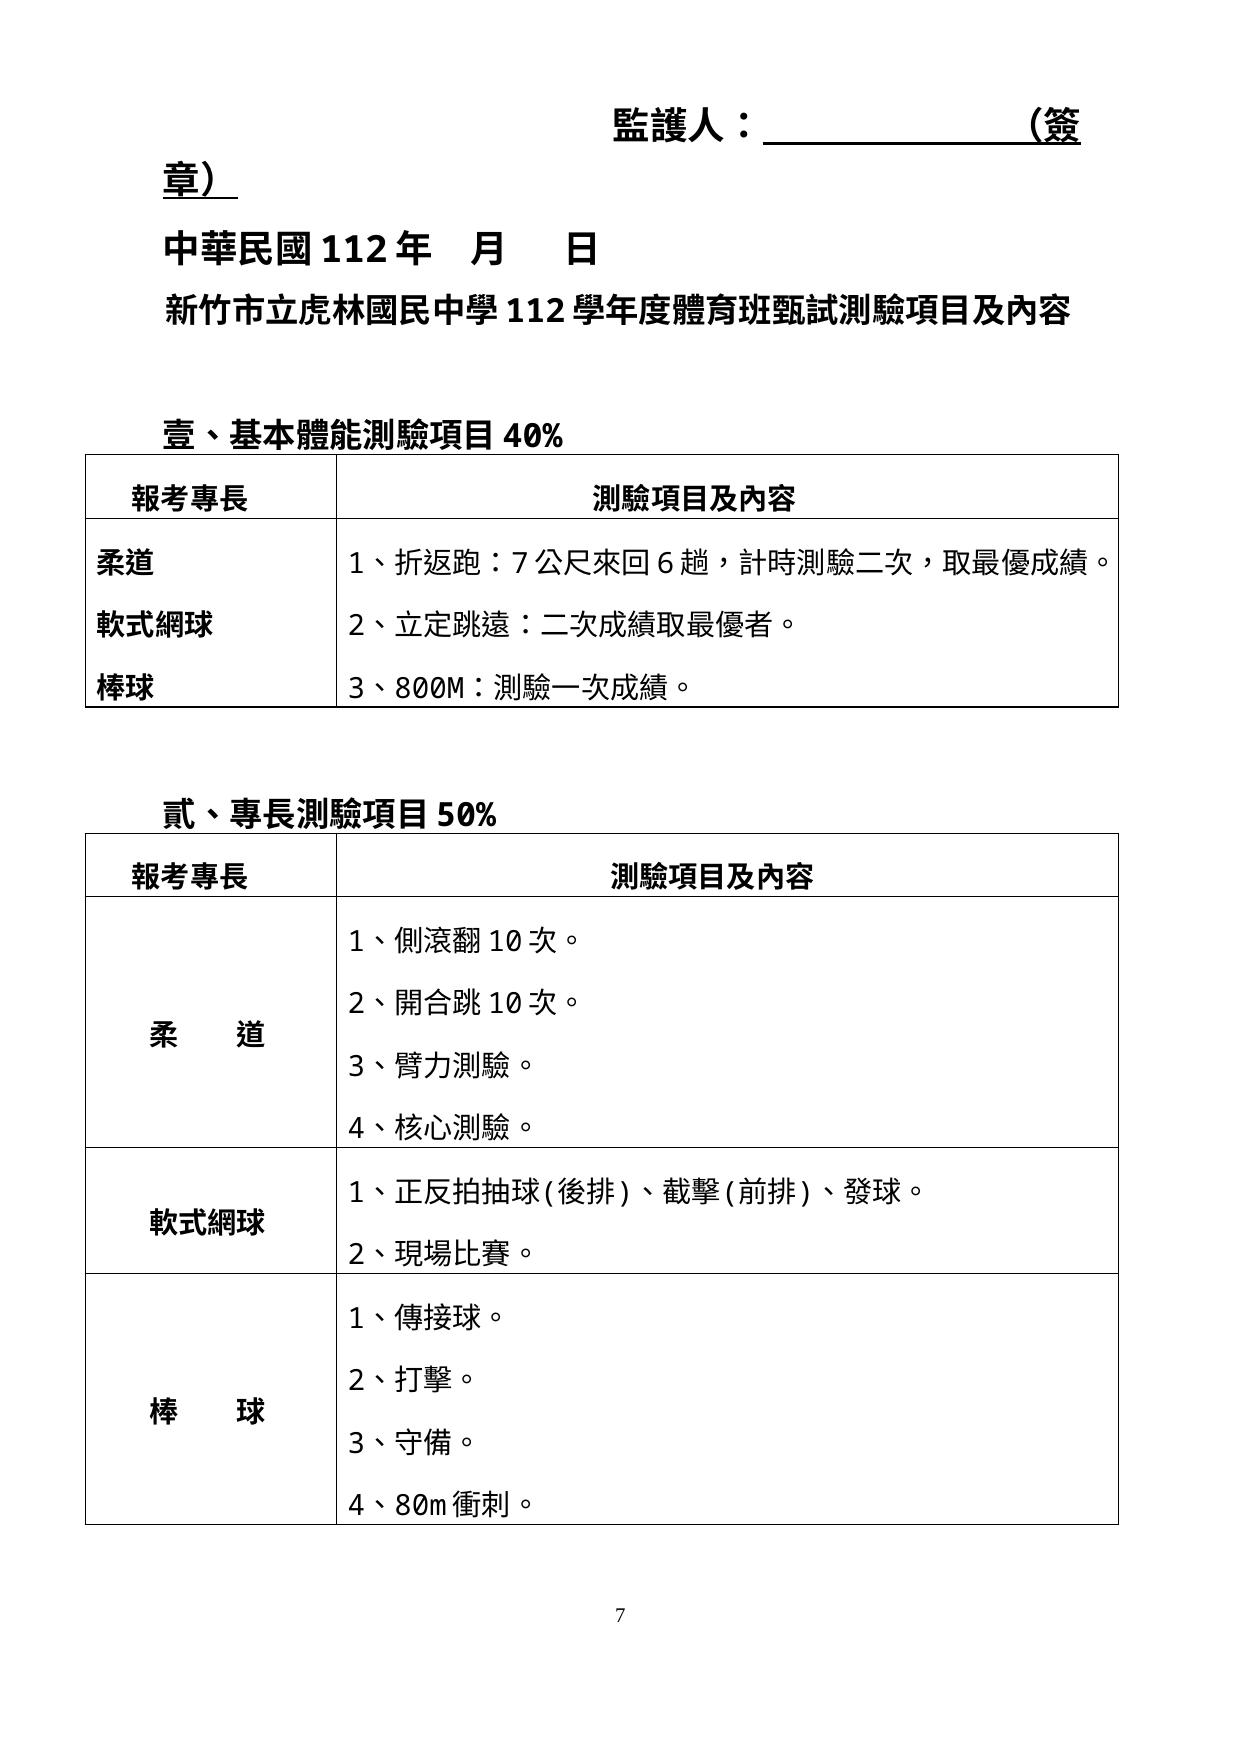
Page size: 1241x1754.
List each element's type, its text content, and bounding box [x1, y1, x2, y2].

table_cell 軟式網球 [86, 1148, 336, 1273]
table_cell 1、傳接球。 2、打擊。 3、守備。 4、80m衝刺。 [337, 1274, 1118, 1524]
table_cell 柔道 軟式網球 棒球 [86, 519, 336, 706]
table_header 報考專長 [86, 834, 336, 896]
table_cell 1、正反拍抽球(後排)、截擊(前排)、發球。 2、現場比賽。 [337, 1148, 1118, 1273]
table_cell 1、側滾翻10次。 2、開合跳10次。 3、臂力測驗。 4、核心測驗。 [337, 897, 1118, 1147]
text 中華民國112年 月 日 [162, 204, 1087, 267]
table_header 測驗項目及內容 [337, 834, 1118, 896]
table_cell 柔 道 [86, 897, 336, 1147]
table_cell 棒 球 [86, 1274, 336, 1524]
table_cell 1、折返跑：7公尺來回6趟，計時測驗二次，取最優成績。 2、立定跳遠：二次成績取最優者。 3、800M：測驗一次成績。 [337, 519, 1118, 706]
text 監護人： （簽章） [162, 96, 1087, 204]
text 壹、基本體能測驗項目40% [162, 392, 1162, 454]
text 新竹市立虎林國民中學112學年度體育班甄試測驗項目及內容 [75, 267, 1162, 329]
table_header 報考專長 [86, 455, 336, 518]
text 貳、專長測驗項目50% [162, 770, 1162, 832]
table_header 測驗項目及內容 [337, 455, 1118, 518]
